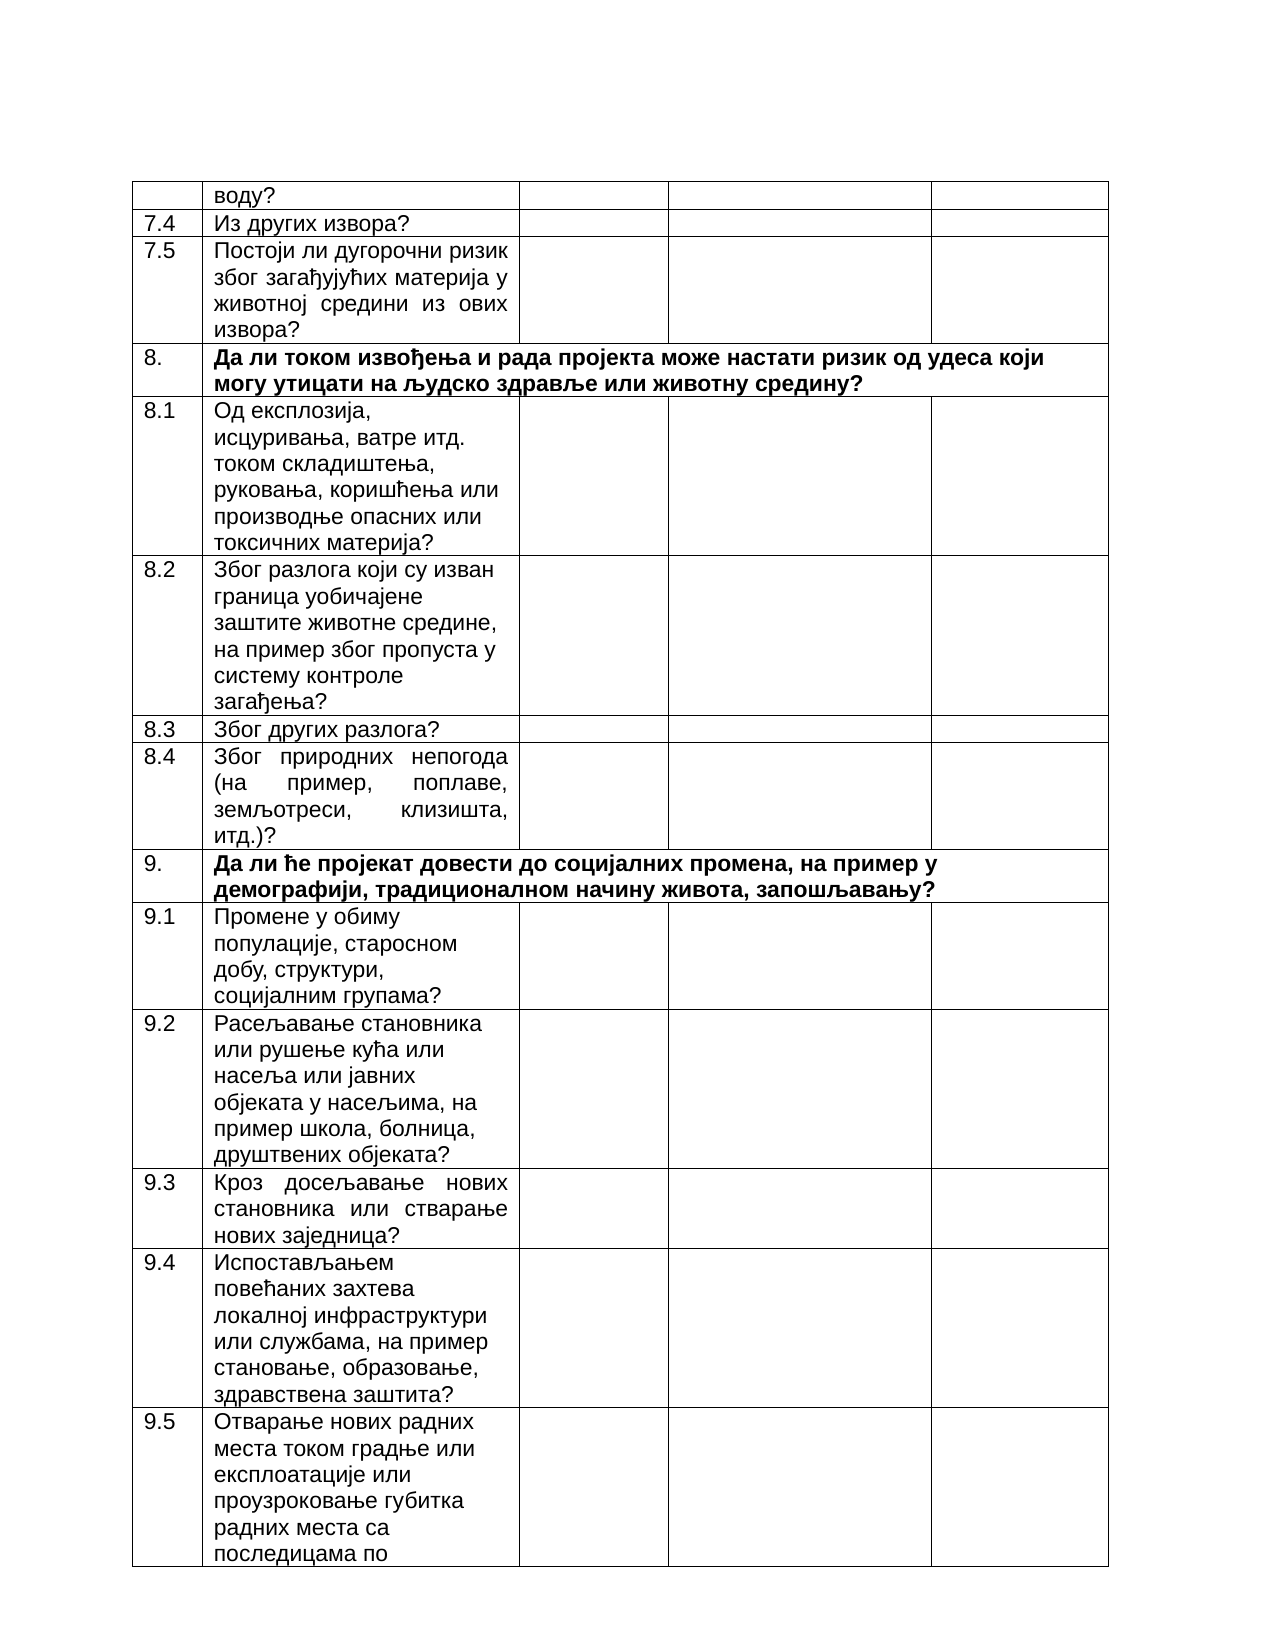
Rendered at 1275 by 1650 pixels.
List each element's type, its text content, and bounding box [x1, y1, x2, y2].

table_cell 9.3 [133, 1169, 202, 1248]
table_cell Због разлога који су изван граница уобичајене заштите животне средине, на пример због пропуста у систему контроле загађења? [203, 556, 519, 714]
table_cell [932, 1010, 1108, 1168]
table_cell 9.4 [133, 1249, 202, 1407]
table_cell 9. [133, 850, 202, 902]
table_cell [669, 1408, 931, 1566]
table_cell 8.2 [133, 556, 202, 714]
table_cell [932, 210, 1108, 236]
table_cell [669, 1249, 931, 1407]
table_cell [520, 210, 668, 236]
table_cell [669, 903, 931, 1009]
table_cell [669, 210, 931, 236]
table_cell [669, 237, 931, 342]
table_cell Да ли током извођења и рада пројекта може настати ризик од удеса који могу утицати на људско здравље или животну средину? [203, 344, 1108, 396]
table_cell Промене у обиму популације, старосном добу, структури, социјалним групама? [203, 903, 519, 1009]
table_cell Због других разлога? [203, 716, 519, 742]
table_cell Отварање нових радних места током градње или експлоатације или проузроковање губитка радних места са последицама по [203, 1408, 519, 1566]
table_cell [932, 716, 1108, 742]
table_cell [520, 397, 668, 555]
table_cell [669, 182, 931, 209]
table_cell [932, 903, 1108, 1009]
table_cell [932, 556, 1108, 714]
table_cell Испостављањем повећаних захтева локалној инфраструктури или службама, на пример становање, образовање, здравствена заштита? [203, 1249, 519, 1407]
table_cell [520, 1249, 668, 1407]
table_cell 9.5 [133, 1408, 202, 1566]
table_cell 8. [133, 344, 202, 396]
table_cell воду? [203, 182, 519, 209]
table_cell [520, 903, 668, 1009]
table_cell [932, 1408, 1108, 1566]
table_cell Због природних непогода (на пример, поплаве, земљотреси, клизишта, итд.)? [203, 743, 519, 848]
table_cell [520, 182, 668, 209]
table_cell Кроз досељавање нових становника или стварање нових заједница? [203, 1169, 519, 1248]
table_cell 7.4 [133, 210, 202, 236]
table_cell [520, 1169, 668, 1248]
table_cell Из других извора? [203, 210, 519, 236]
table_cell [669, 1169, 931, 1248]
table_cell 8.4 [133, 743, 202, 848]
table_cell [520, 237, 668, 342]
table_cell 9.2 [133, 1010, 202, 1168]
table_cell [932, 182, 1108, 209]
table_cell [932, 397, 1108, 555]
table_cell Постоји ли дугорочни ризик због загађујућих материја у животној средини из ових извора? [203, 237, 519, 342]
table_cell [669, 397, 931, 555]
table_cell [932, 743, 1108, 848]
table_cell [932, 1249, 1108, 1407]
table_cell 9.1 [133, 903, 202, 1009]
table_cell [520, 743, 668, 848]
table_cell [669, 716, 931, 742]
table_cell [520, 1010, 668, 1168]
table_cell Расељавање становника или рушење кућа или насеља или јавних објеката у насељима, на пример школа, болница, друштвених објеката? [203, 1010, 519, 1168]
table_cell 8.3 [133, 716, 202, 742]
table_cell [669, 1010, 931, 1168]
table_cell [932, 237, 1108, 342]
table_cell Од експлозија, исцуривања, ватре итд. током складиштења, руковања, коришћења или производње опасних или токсичних материја? [203, 397, 519, 555]
table_cell [520, 1408, 668, 1566]
table_cell [133, 182, 202, 209]
table_cell [669, 556, 931, 714]
table_cell 7.5 [133, 237, 202, 342]
table_cell 8.1 [133, 397, 202, 555]
table_cell [520, 556, 668, 714]
table_cell Да ли ће пројекат довести до социјалних промена, на пример у демографији, традиционалном начину живота, запошљавању? [203, 850, 1108, 902]
table_cell [520, 716, 668, 742]
table_cell [669, 743, 931, 848]
table_cell [932, 1169, 1108, 1248]
